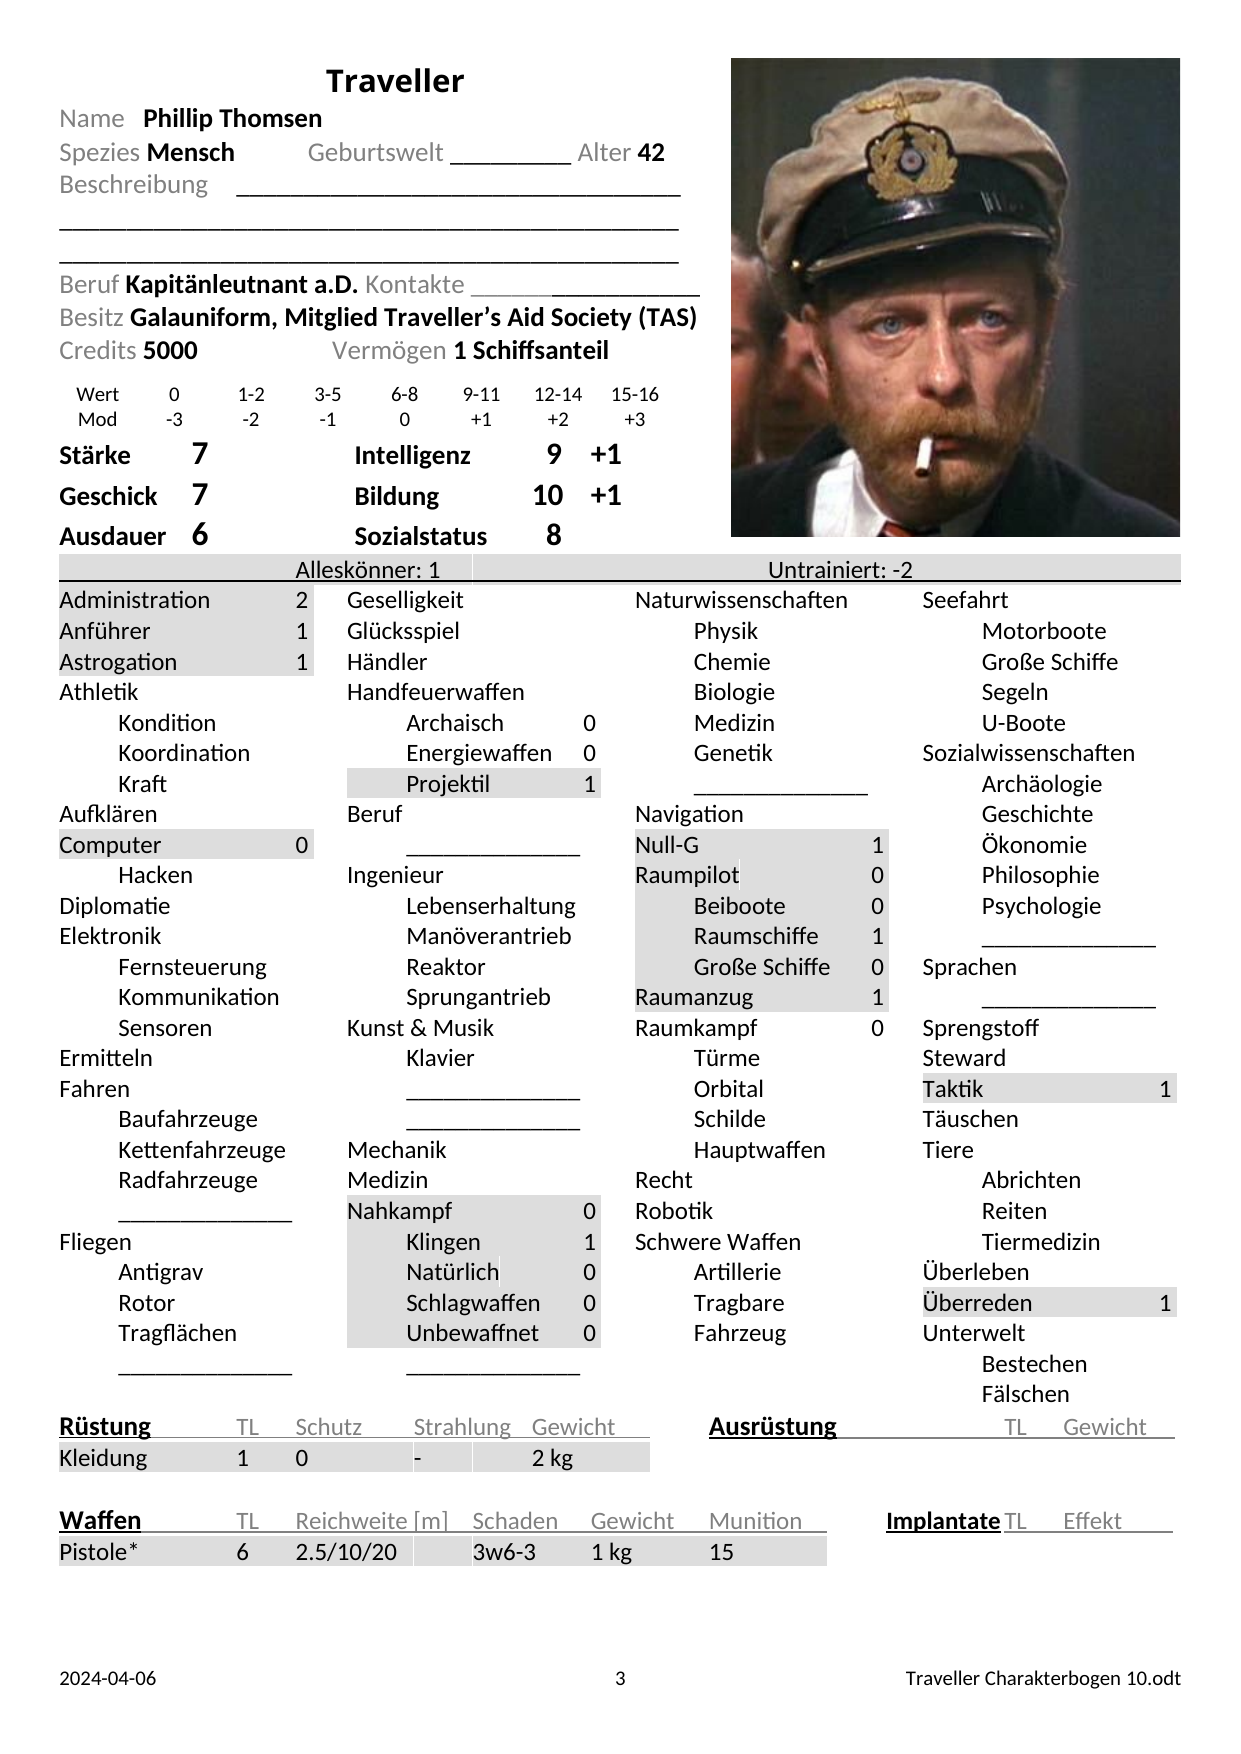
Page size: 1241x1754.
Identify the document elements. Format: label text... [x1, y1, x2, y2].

text Elektronik [59, 920, 317, 951]
text Reiten [922, 1195, 1181, 1226]
text Beruf Kapitänleutnant a.D. Kontakte _________________ Besitz Galauniform, Mitglied Traveller’s Aid Society (TAS) [59, 267, 731, 333]
text Sprungantrieb [347, 981, 605, 1012]
table_header Wert [59, 381, 136, 407]
text Tiermedizin [922, 1226, 1181, 1256]
text Medizin [635, 707, 893, 737]
text Große Schiffe 0 [635, 951, 893, 981]
table_header 6-8 [366, 381, 443, 407]
text Kraft [59, 768, 317, 798]
text Nahkampf 0 [347, 1195, 605, 1226]
table_header 0 [136, 381, 213, 407]
text Große Schiffe [922, 646, 1181, 676]
text Robotik [635, 1195, 893, 1226]
text Archaisch 0 [347, 707, 605, 737]
text Recht [635, 1164, 893, 1195]
text Kunst & Musik [347, 1012, 605, 1042]
text Seefahrt [922, 585, 1181, 615]
text ______________________________________________ [59, 201, 731, 234]
text Beruf [347, 798, 605, 829]
text Kommunikation [59, 981, 317, 1012]
text Projektil 1 [347, 768, 605, 798]
text Null-G 1 [635, 829, 893, 859]
text Biologie [635, 676, 893, 707]
text ______________ [635, 768, 893, 798]
text Handfeuerwaffen [347, 676, 605, 707]
text Diplomatie [59, 890, 317, 920]
text Medizin [347, 1164, 605, 1195]
text Fahren [59, 1073, 317, 1103]
text Kettenfahrzeuge [59, 1134, 317, 1164]
text Artillerie [635, 1256, 893, 1287]
table_header 1-2 [213, 381, 289, 407]
text Türme [635, 1042, 893, 1073]
text Raumanzug 1 [635, 981, 893, 1012]
text Unbewaffnet 0 [347, 1317, 605, 1348]
text Physik [635, 615, 893, 646]
text Radfahrzeuge [59, 1164, 317, 1195]
text Hauptwaffen [635, 1134, 893, 1164]
text Rotor [59, 1287, 317, 1317]
text Ingenieur Lebenserhaltung [347, 859, 605, 920]
text ______________ [59, 1348, 317, 1378]
text Ermitteln [59, 1042, 317, 1073]
text ______________ [922, 981, 1181, 1012]
text Klavier [347, 1042, 605, 1073]
table_header 9-11 [443, 381, 520, 407]
text Archäologie [922, 768, 1181, 798]
text Raumschiffe 1 [635, 920, 893, 951]
table_cell 0 [366, 407, 443, 432]
text ______________ [347, 829, 605, 859]
table_cell Mod [59, 407, 136, 432]
text Taktik 1 [922, 1073, 1181, 1103]
text Segeln [922, 676, 1181, 707]
text Kondition [59, 707, 317, 737]
picture [731, 58, 1181, 537]
text Glücksspiel [347, 615, 605, 646]
text Koordination [59, 737, 317, 768]
text Tiere [922, 1134, 1181, 1164]
text Ökonomie [922, 829, 1181, 859]
text Geselligkeit [347, 585, 605, 615]
table_cell -3 [136, 407, 213, 432]
text Naturwissenschaften [635, 585, 893, 615]
table_header 3-5 [289, 381, 366, 407]
text Computer 0 [59, 829, 317, 859]
text Alleskönner: 1 Untrainiert: -2 [59, 554, 1181, 580]
text Fahrzeug [635, 1317, 893, 1348]
text ______________ [922, 920, 1181, 951]
table_header 12-14 [520, 381, 596, 407]
text Beiboote 0 [635, 890, 893, 920]
text Psychologie [922, 890, 1181, 920]
text Steward [922, 1042, 1181, 1073]
text ______________ [59, 1195, 317, 1226]
text Spezies Mensch Geburtswelt _________ Alter 42 [59, 135, 731, 168]
text Schilde [635, 1103, 893, 1134]
text Schwere Waffen [635, 1226, 893, 1256]
text Fernsteuerung [59, 951, 317, 981]
text Unterwelt [922, 1317, 1181, 1348]
text Energiewaffen 0 [347, 737, 605, 768]
text Reaktor [347, 951, 605, 981]
text Motorboote [922, 615, 1181, 646]
text Name Phillip Thomsen [59, 102, 731, 135]
text U-Boote [922, 707, 1181, 737]
text Chemie [635, 646, 893, 676]
text Raumpilot 0 [635, 859, 893, 890]
text Täuschen [922, 1103, 1181, 1134]
text Ausdauer 6 Sozialstatus 8 [59, 513, 1181, 554]
text Tragflächen [59, 1317, 317, 1348]
text Administration 2 [59, 585, 317, 615]
text Manöverantrieb [347, 920, 605, 951]
text Überreden 1 [922, 1287, 1181, 1317]
text Antigrav [59, 1256, 317, 1287]
text ______________ [347, 1073, 605, 1103]
text Klingen 1 [347, 1226, 605, 1256]
text Baufahrzeuge [59, 1103, 317, 1134]
text Kleidung 1 0 - 2 kg [59, 1442, 1181, 1472]
text Hacken [59, 859, 317, 890]
text Geschichte [922, 798, 1181, 829]
text Geschick 7 Bildung 10 +1 [59, 473, 731, 513]
text Fälschen [922, 1378, 1181, 1409]
text Stärke 7 Intelligenz 9 +1 [59, 432, 731, 473]
text ______________ [347, 1103, 605, 1134]
text Beschreibung _________________________________ [59, 168, 731, 201]
table_cell +1 [443, 407, 520, 432]
text Schlagwaffen 0 [347, 1287, 605, 1317]
text Astrogation 1 [59, 646, 317, 676]
table_cell +3 [596, 407, 673, 432]
text Bestechen [922, 1348, 1181, 1378]
text Traveller [59, 59, 731, 102]
text Credits 5000 Vermögen 1 Schiffsanteil [59, 333, 731, 381]
text Rüstung TL Schutz Strahlung Gewicht Ausrüstung TL Gewicht [59, 1409, 1181, 1442]
text Aufklären [59, 798, 317, 829]
text Abrichten [922, 1164, 1181, 1195]
text Raumkampf 0 [635, 1012, 893, 1042]
table_header 15-16 [596, 381, 673, 407]
text Navigation [635, 798, 893, 829]
text Genetik [635, 737, 893, 768]
text Natürlich 0 [347, 1256, 605, 1287]
text Philosophie [922, 859, 1181, 890]
text Anführer 1 [59, 615, 317, 646]
text Überleben [922, 1256, 1181, 1287]
text Orbital [635, 1073, 893, 1103]
text Sprachen [922, 951, 1181, 981]
table_cell +2 [520, 407, 596, 432]
text ______________ [347, 1348, 605, 1378]
text Sprengstoff [922, 1012, 1181, 1042]
text Sensoren [59, 1012, 317, 1042]
text Mechanik [347, 1134, 605, 1164]
text Sozialwissenschaften [922, 737, 1181, 768]
table_cell -1 [289, 407, 366, 432]
text Händler [347, 646, 605, 676]
text Fliegen [59, 1226, 317, 1256]
text Athletik [59, 676, 317, 707]
text Pistole* 6 2.5/10/20 3w6-3 1 kg 15 [59, 1536, 1181, 1566]
text Waffen TL Reichweite [m] Schaden Gewicht Munition Implantate TL Effekt [59, 1503, 1181, 1536]
text Tragbare [635, 1287, 893, 1317]
text ______________________________________________ [59, 234, 731, 267]
table_cell -2 [213, 407, 289, 432]
